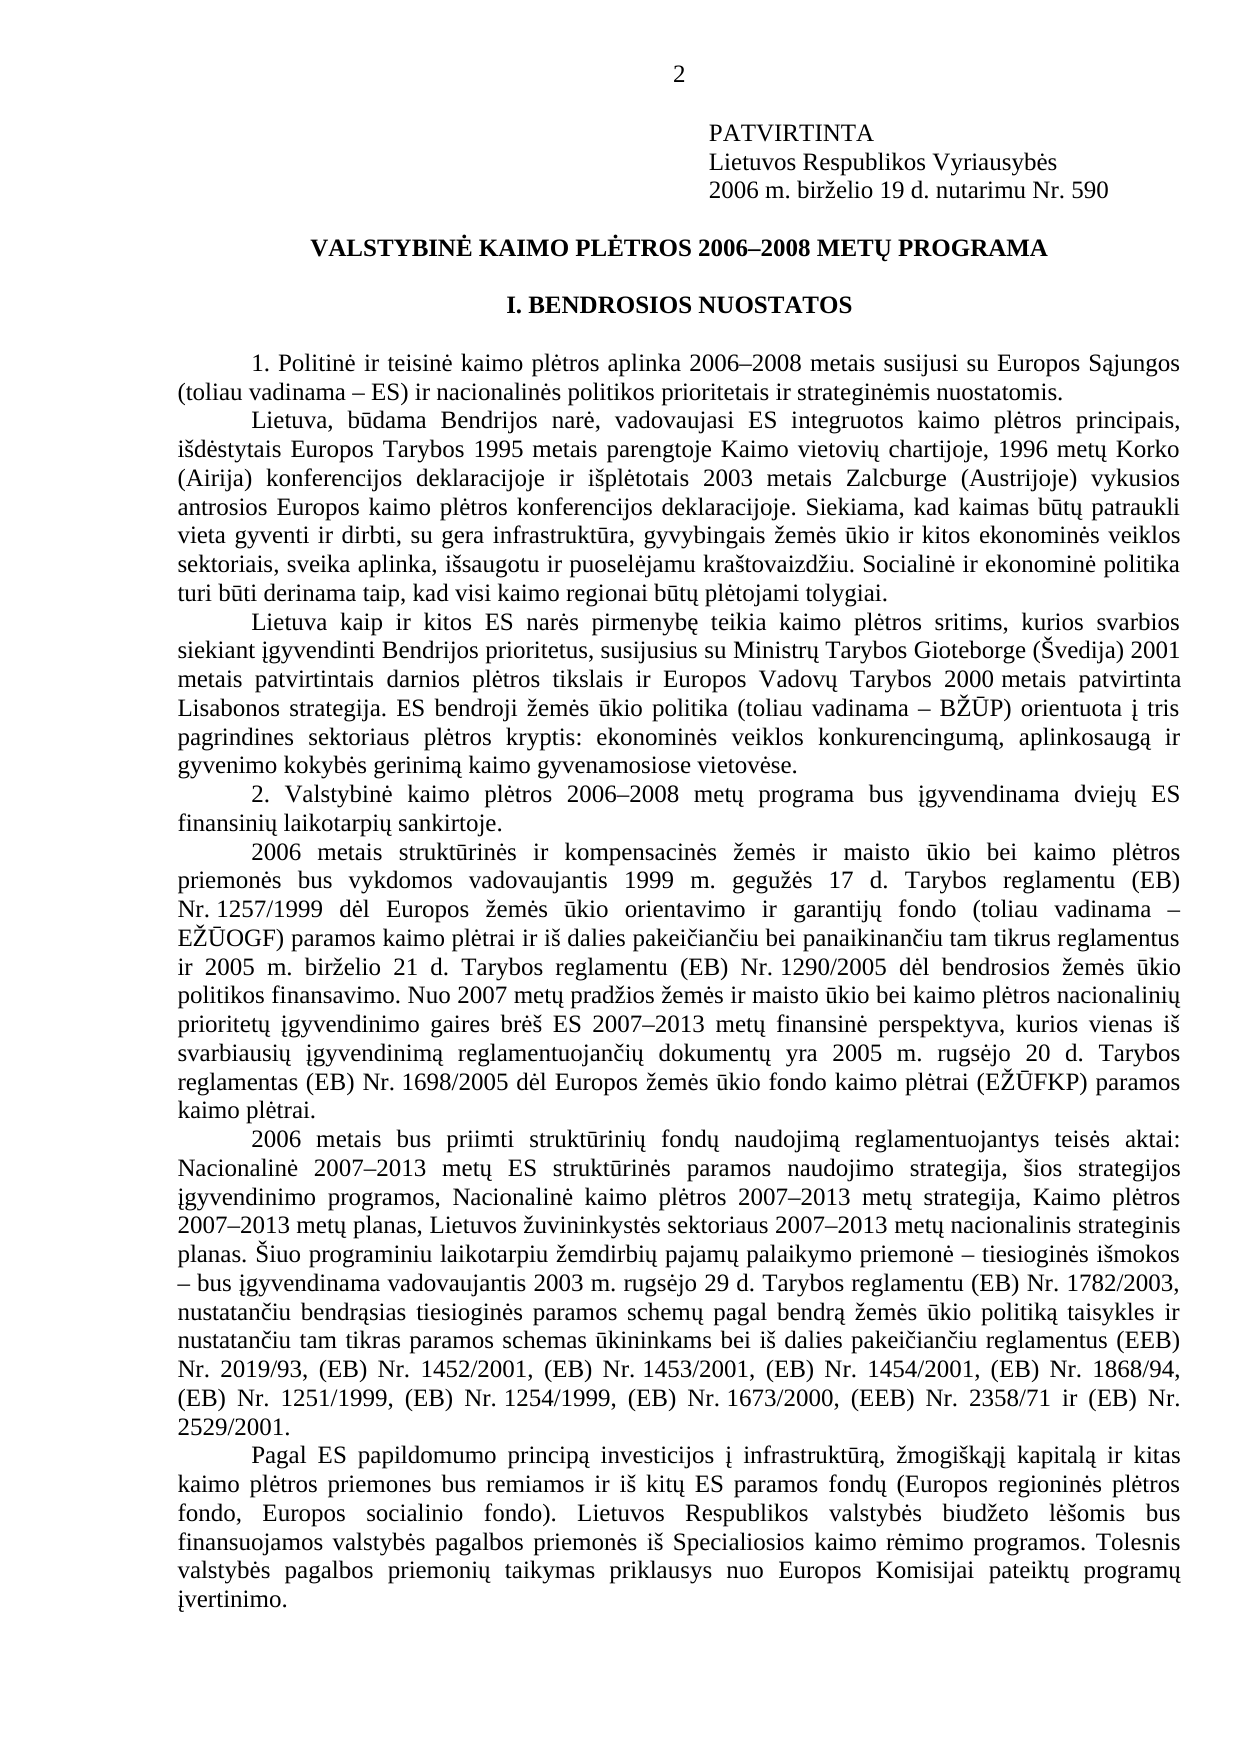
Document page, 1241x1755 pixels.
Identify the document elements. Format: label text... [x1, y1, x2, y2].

text 1. Politinė ir teisinė kaimo plėtros aplinka 2006–2008 metais susijusi su Europos Sąjungos (toliau vadinama – ES) ir nacionalinės politikos prioritetais ir strateginėmis nuostatomis. [177, 348, 1181, 406]
text I. BENDROSIOS NUOSTATOS [177, 291, 1181, 319]
text 2006 m. birželio 19 d. nutarimu Nr. 590 [177, 176, 1181, 204]
text 2006 metais bus priimti struktūrinių fondų naudojimą reglamentuojantys teisės aktai: Nacionalinė 2007–2013 metų ES struktūrinės paramos naudojimo strategija, šios strategijos įgyvendinimo programos, Nacionalinė kaimo plėtros 2007–2013 metų strategija, Kaimo plėtros 2007–2013 metų planas, Lietuvos žuvininkystės sektoriaus 2007–2013 metų nacionalinis strateginis planas. Šiuo programiniu laikotarpiu žemdirbių pajamų palaikymo priemonė – tiesioginės išmokos – bus įgyvendinama vadovaujantis 2003 m. rugsėjo 29 d. Tarybos reglamentu (EB) Nr. 1782/2003, nustatančiu bendrąsias tiesioginės paramos schemų pagal bendrą žemės ūkio politiką taisykles ir nustatančiu tam tikras paramos schemas ūkininkams bei iš dalies pakeičiančiu reglamentus (EEB) Nr. 2019/93, (EB) Nr. 1452/2001, (EB) Nr. 1453/2001, (EB) Nr. 1454/2001, (EB) Nr. 1868/94, (EB) Nr. 1251/1999, (EB) Nr. 1254/1999, (EB) Nr. 1673/2000, (EEB) Nr. 2358/71 ir (EB) Nr. 2529/2001. [177, 1124, 1181, 1441]
text 2006 metais struktūrinės ir kompensacinės žemės ir maisto ūkio bei kaimo plėtros priemonės bus vykdomos vadovaujantis 1999 m. gegužės 17 d. Tarybos reglamentu (EB) Nr. 1257/1999 dėl Europos žemės ūkio orientavimo ir garantijų fondo (toliau vadinama – EŽŪOGF) paramos kaimo plėtrai ir iš dalies pakeičiančiu bei panaikinančiu tam tikrus reglamentus ir 2005 m. birželio 21 d. Tarybos reglamentu (EB) Nr. 1290/2005 dėl bendrosios žemės ūkio politikos finansavimo. Nuo 2007 metų pradžios žemės ir maisto ūkio bei kaimo plėtros nacionalinių prioritetų įgyvendinimo gaires brėš ES 2007–2013 metų finansinė perspektyva, kurios vienas iš svarbiausių įgyvendinimą reglamentuojančių dokumentų yra 2005 m. rugsėjo 20 d. Tarybos reglamentas (EB) Nr. 1698/2005 dėl Europos žemės ūkio fondo kaimo plėtrai (EŽŪFKP) paramos kaimo plėtrai. [177, 837, 1181, 1124]
text Lietuva kaip ir kitos ES narės pirmenybę teikia kaimo plėtros sritims, kurios svarbios siekiant įgyvendinti Bendrijos prioritetus, susijusius su Ministrų Tarybos Gioteborge (Švedija) 2001 metais patvirtintais darnios plėtros tikslais ir Europos Vadovų Tarybos 2000 metais patvirtinta Lisabonos strategija. ES bendroji žemės ūkio politika (toliau vadinama – BŽŪP) orientuota į tris pagrindines sektoriaus plėtros kryptis: ekonominės veiklos konkurencingumą, aplinkosaugą ir gyvenimo kokybės gerinimą kaimo gyvenamosiose vietovėse. [177, 607, 1181, 779]
text Pagal ES papildomumo principą investicijos į infrastruktūrą, žmogiškąjį kapitalą ir kitas kaimo plėtros priemones bus remiamos ir iš kitų ES paramos fondų (Europos regioninės plėtros fondo, Europos socialinio fondo). Lietuvos Respublikos valstybės biudžeto lėšomis bus finansuojamos valstybės pagalbos priemonės iš Specialiosios kaimo rėmimo programos. Tolesnis valstybės pagalbos priemonių taikymas priklausys nuo Europos Komisijai pateiktų programų įvertinimo. [177, 1441, 1181, 1613]
text valstybinė kaimo plėtros 2006–2008 metų programa [177, 233, 1181, 262]
text Patvirtinta [177, 118, 1181, 147]
text Lietuva, būdama Bendrijos narė, vadovaujasi ES integruotos kaimo plėtros principais, išdėstytais Europos Tarybos 1995 metais parengtoje Kaimo vietovių chartijoje, 1996 metų Korko (Airija) konferencijos deklaracijoje ir išplėtotais 2003 metais Zalcburge (Austrijoje) vykusios antrosios Europos kaimo plėtros konferencijos deklaracijoje. Siekiama, kad kaimas būtų patraukli vieta gyventi ir dirbti, su gera infrastruktūra, gyvybingais žemės ūkio ir kitos ekonominės veiklos sektoriais, sveika aplinka, išsaugotu ir puoselėjamu kraštovaizdžiu. Socialinė ir ekonominė politika turi būti derinama taip, kad visi kaimo regionai būtų plėtojami tolygiai. [177, 406, 1181, 607]
text 2. Valstybinė kaimo plėtros 2006–2008 metų programa bus įgyvendinama dviejų ES finansinių laikotarpių sankirtoje. [177, 779, 1181, 837]
text Lietuvos Respublikos Vyriausybės [177, 147, 1181, 176]
